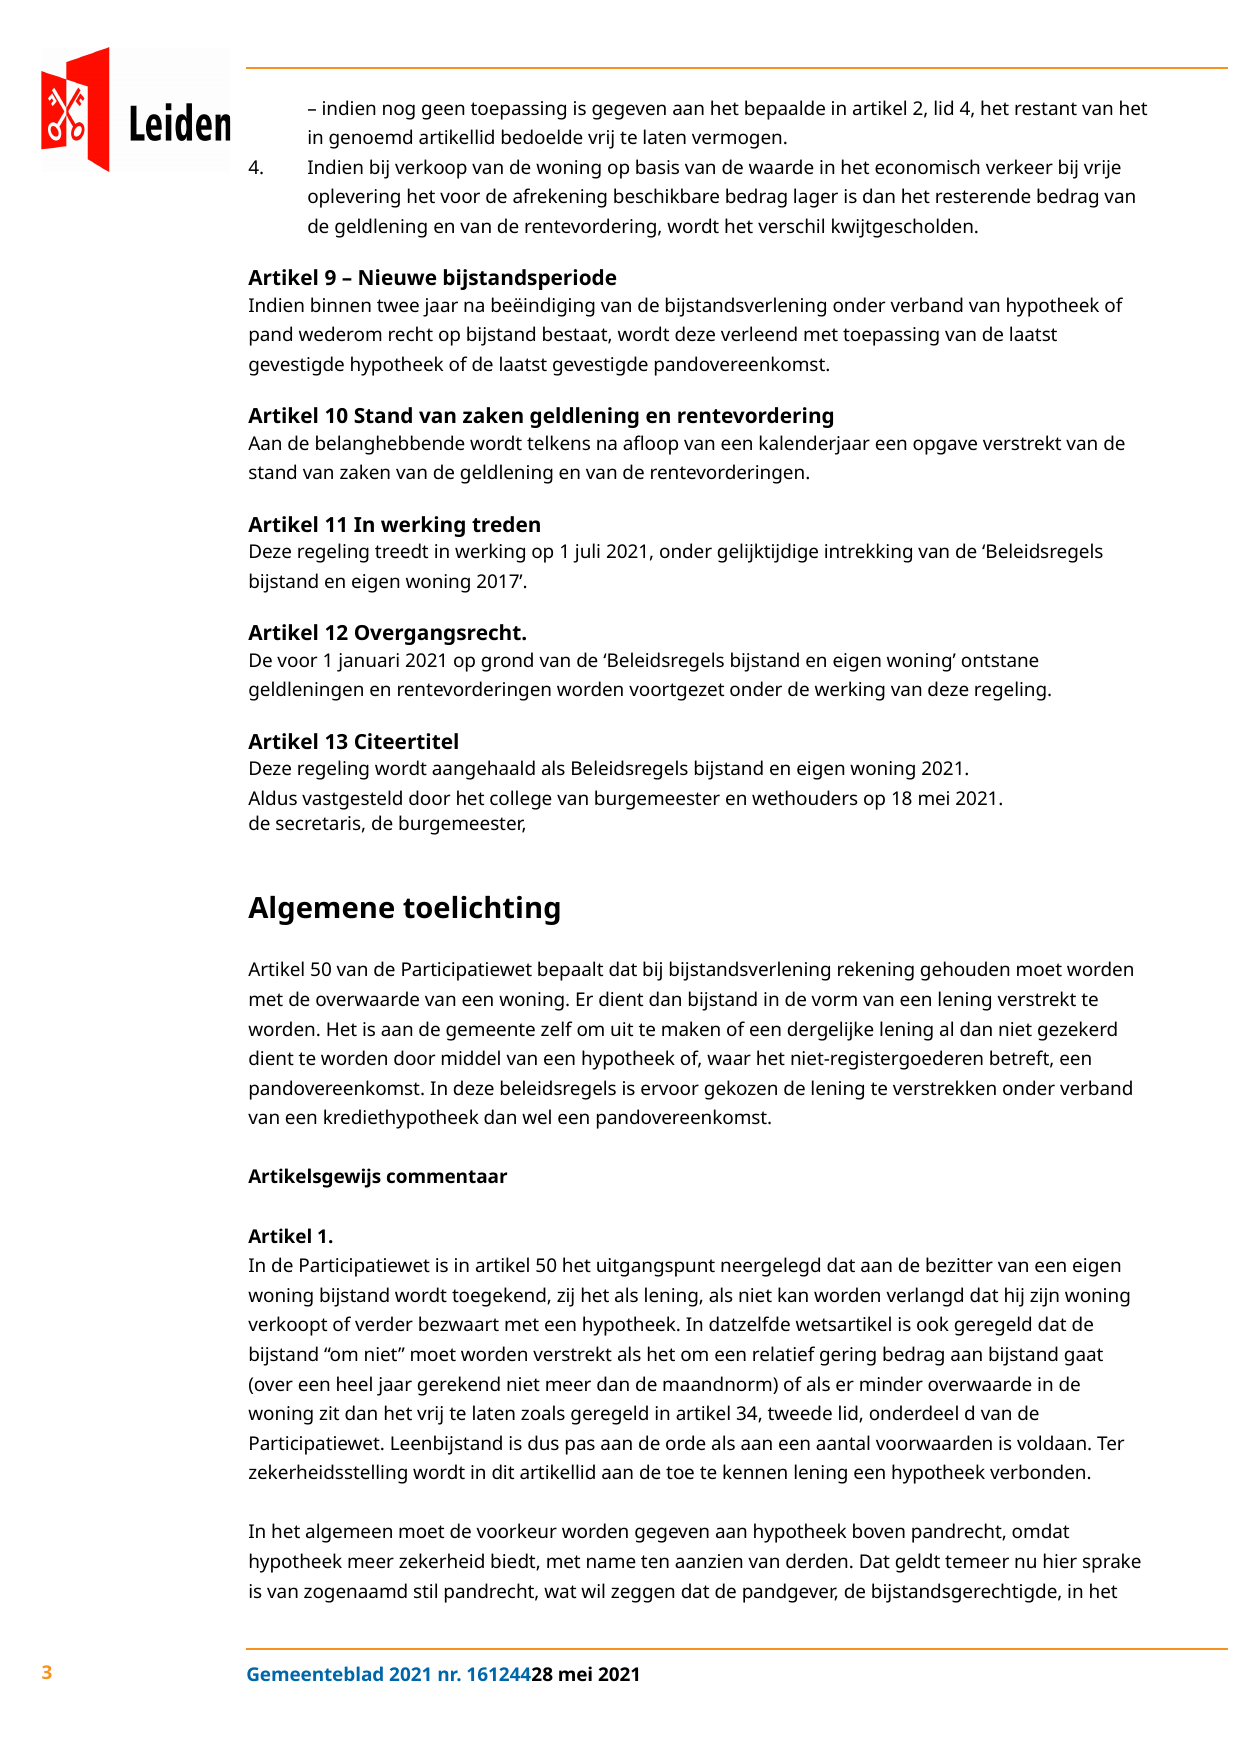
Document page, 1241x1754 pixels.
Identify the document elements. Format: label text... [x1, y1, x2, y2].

text Artikel 13 Citeertitel [248, 727, 1152, 755]
text Deze regeling wordt aangehaald als Beleidsregels bijstand en eigen woning 2021. [248, 755, 1152, 781]
text Aan de belanghebbende wordt telkens na afloop van een kalenderjaar een opgave verstrekt van de stand van zaken van de geldlening en van de rentevorderingen. [248, 430, 1152, 485]
list – indien nog geen toepassing is gegeven aan het bepaalde in artikel 2, lid 4, het restant van het in genoemd artikellid bedoelde vrij te laten vermogen. [248, 95, 1152, 150]
text In de Participatiewet is in artikel 50 het uitgangspunt neergelegd dat aan de bezitter van een eigen woning bijstand wordt toegekend, zij het als lening, als niet kan worden verlangd dat hij zijn woning verkoopt of verder bezwaart met een hypotheek. In datzelfde wetsartikel is ook geregeld dat de bijstand “om niet” moet worden verstrekt als het om een relatief gering bedrag aan bijstand gaat (over een heel jaar gerekend niet meer dan de maandnorm) of als er minder overwaarde in de woning zit dan het vrij te laten zoals geregeld in artikel 34, tweede lid, onderdeel d van de Participatiewet. Leenbijstand is dus pas aan de orde als aan een aantal voorwaarden is voldaan. Ter zekerheidsstelling wordt in dit artikellid aan de toe te kennen lening een hypotheek verbonden. [248, 1252, 1152, 1485]
picture [41, 47, 231, 172]
text In het algemeen moet de voorkeur worden gegeven aan hypotheek boven pandrecht, omdat hypotheek meer zekerheid biedt, met name ten aanzien van derden. Dat geldt temeer nu hier sprake is van zogenaamd stil pandrecht, wat wil zeggen dat de pandgever, de bijstandsgerechtigde, in het [248, 1519, 1152, 1604]
text De voor 1 januari 2021 op grond van de ‘Beleidsregels bijstand en eigen woning’ ontstane geldleningen en rentevorderingen worden voortgezet onder de werking van deze regeling. [248, 647, 1152, 702]
list Indien bij verkoop van de woning op basis van de waarde in het economisch verkeer bij vrije oplevering het voor de afrekening beschikbare bedrag lager is dan het resterende bedrag van de geldlening en van de rentevordering, wordt het verschil kwijtgescholden. [248, 154, 1152, 239]
text Artikel 50 van de Participatiewet bepaalt dat bij bijstandsverlening rekening gehouden moet worden met de overwaarde van een woning. Er dient dan bijstand in de vorm van een lening verstrekt te worden. Het is aan de gemeente zelf om uit te maken of een dergelijke lening al dan niet gezekerd dient te worden door middel van een hypotheek of, waar het niet-registergoederen betreft, een pandovereenkomst. In deze beleidsregels is ervoor gekozen de lening te verstrekken onder verband van een krediethypotheek dan wel een pandovereenkomst. [248, 957, 1152, 1130]
text Artikel 10 Stand van zaken geldlening en rentevordering [248, 402, 1152, 430]
text Artikel 11 In werking treden [248, 510, 1152, 538]
text Aldus vastgesteld door het college van burgemeester en wethouders op 18 mei 2021. [248, 785, 1152, 811]
text de secretaris, de burgemeester, [248, 811, 1152, 836]
text Algemene toelichting [248, 888, 1152, 927]
text Artikel 12 Overgangsrecht. [248, 618, 1152, 647]
text Indien binnen twee jaar na beëindiging van de bijstandsverlening onder verband van hypotheek of pand wederom recht op bijstand bestaat, wordt deze verleend met toepassing van de laatst gevestigde hypotheek of de laatst gevestigde pandovereenkomst. [248, 292, 1152, 377]
text Artikel 9 – Nieuwe bijstandsperiode [248, 263, 1152, 292]
text Artikelsgewijs commentaar [248, 1164, 1152, 1189]
text Deze regeling treedt in werking op 1 juli 2021, onder gelijktijdige intrekking van de ‘Beleidsregels bijstand en eigen woning 2017’. [248, 538, 1152, 594]
text Artikel 1. [248, 1223, 1152, 1249]
